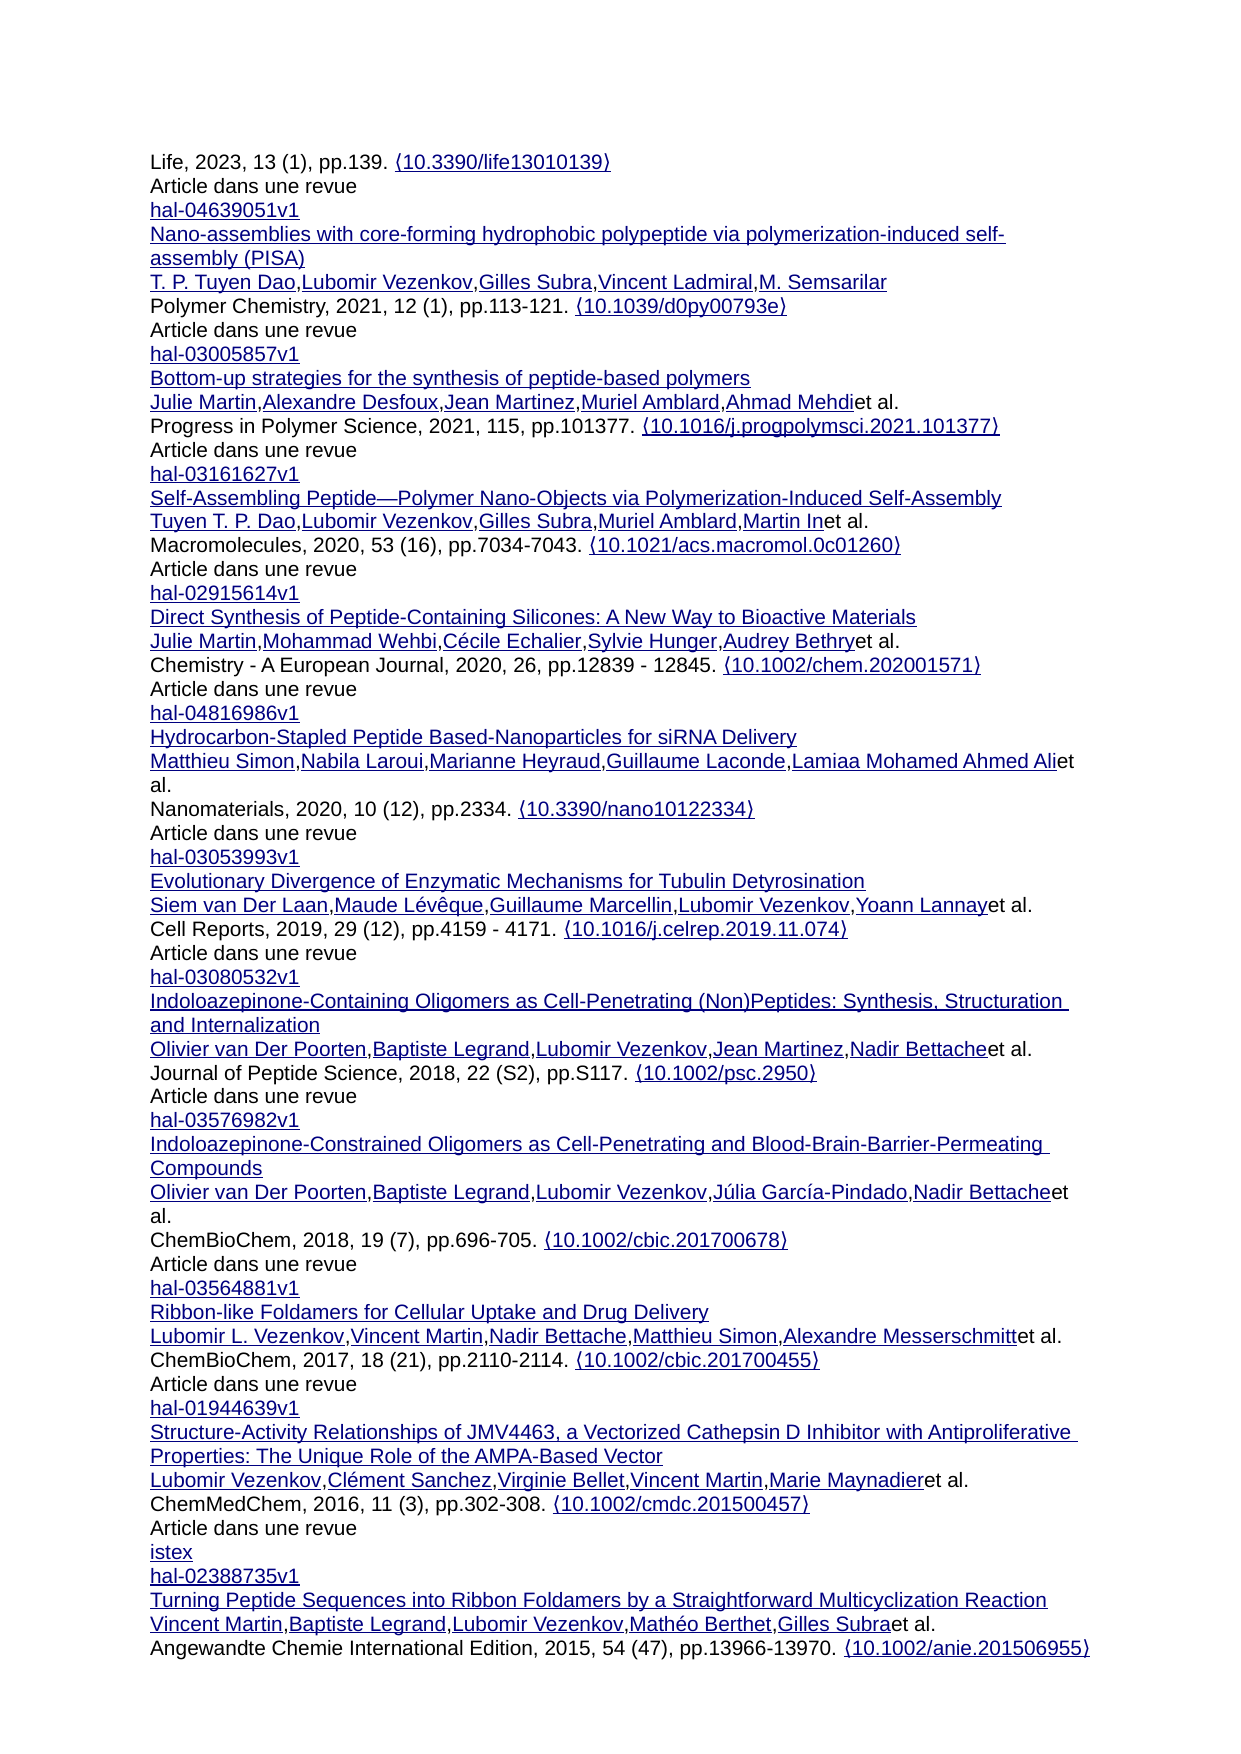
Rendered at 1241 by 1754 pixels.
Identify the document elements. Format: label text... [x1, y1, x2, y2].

table_cell Evolutionary Divergence of Enzymatic Mechanisms for Tubulin Detyrosination Siem van Der Laan,Maude Lévêque,Guillaume Marcellin,Lubomir Vezenkov,Yoann Lannayet al. Cell Reports, 2019, 29 (12), pp.4159 - 4171. ⟨10.1016/j.celrep.2019.11.074⟩ Article dans une revue hal-03080532v1 [150, 869, 1090, 988]
table_cell Hydrocarbon-Stapled Peptide Based-Nanoparticles for siRNA Delivery Matthieu Simon,Nabila Laroui,Marianne Heyraud,Guillaume Laconde,Lamiaa Mohamed Ahmed Aliet al. Nanomaterials, 2020, 10 (12), pp.2334. ⟨10.3390/nano10122334⟩ Article dans une revue hal-03053993v1 [150, 725, 1090, 869]
table_cell Life, 2023, 13 (1), pp.139. ⟨10.3390/life13010139⟩ Article dans une revue hal-04639051v1 [150, 150, 1090, 222]
table_cell Self-Assembling Peptide—Polymer Nano-Objects via Polymerization-Induced Self-Assembly Tuyen T. P. Dao,Lubomir Vezenkov,Gilles Subra,Muriel Amblard,Martin Inet al. Macromolecules, 2020, 53 (16), pp.7034-7043. ⟨10.1021/acs.macromol.0c01260⟩ Article dans une revue hal-02915614v1 [150, 485, 1090, 605]
table_cell Indoloazepinone-Constrained Oligomers as Cell-Penetrating and Blood-Brain-Barrier-Permeating Compounds Olivier van Der Poorten,Baptiste Legrand,Lubomir Vezenkov,Júlia García-Pindado,Nadir Bettacheet al. ChemBioChem, 2018, 19 (7), pp.696-705. ⟨10.1002/cbic.201700678⟩ Article dans une revue hal-03564881v1 [150, 1132, 1090, 1300]
table_cell Structure-Activity Relationships of JMV4463, a Vectorized Cathepsin D Inhibitor with Antiproliferative Properties: The Unique Role of the AMPA-Based Vector Lubomir Vezenkov,Clément Sanchez,Virginie Bellet,Vincent Martin,Marie Maynadieret al. ChemMedChem, 2016, 11 (3), pp.302-308. ⟨10.1002/cmdc.201500457⟩ Article dans une revue istex hal-02388735v1 [150, 1420, 1090, 1587]
table_cell Bottom-up strategies for the synthesis of peptide-based polymers Julie Martin,Alexandre Desfoux,Jean Martinez,Muriel Amblard,Ahmad Mehdiet al. Progress in Polymer Science, 2021, 115, pp.101377. ⟨10.1016/j.progpolymsci.2021.101377⟩ Article dans une revue hal-03161627v1 [150, 366, 1090, 485]
table_cell Turning Peptide Sequences into Ribbon Foldamers by a Straightforward Multicyclization Reaction Vincent Martin,Baptiste Legrand,Lubomir Vezenkov,Mathéo Berthet,Gilles Subraet al. Angewandte Chemie International Edition, 2015, 54 (47), pp.13966-13970. ⟨10.1002/anie.201506955⟩ [150, 1588, 1090, 1659]
table_cell Indoloazepinone-Containing Oligomers as Cell-Penetrating (Non)Peptides: Synthesis, Structuration and Internalization Olivier van Der Poorten,Baptiste Legrand,Lubomir Vezenkov,Jean Martinez,Nadir Bettacheet al. Journal of Peptide Science, 2018, 22 (S2), pp.S117. ⟨10.1002/psc.2950⟩ Article dans une revue hal-03576982v1 [150, 989, 1090, 1132]
table_cell Ribbon-like Foldamers for Cellular Uptake and Drug Delivery Lubomir L. Vezenkov,Vincent Martin,Nadir Bettache,Matthieu Simon,Alexandre Messerschmittet al. ChemBioChem, 2017, 18 (21), pp.2110-2114. ⟨10.1002/cbic.201700455⟩ Article dans une revue hal-01944639v1 [150, 1300, 1090, 1420]
table_cell Direct Synthesis of Peptide‐Containing Silicones: A New Way to Bioactive Materials Julie Martin,Mohammad Wehbi,Cécile Echalier,Sylvie Hunger,Audrey Bethryet al. Chemistry - A European Journal, 2020, 26, pp.12839 - 12845. ⟨10.1002/chem.202001571⟩ Article dans une revue hal-04816986v1 [150, 605, 1090, 725]
table_cell Nano-assemblies with core-forming hydrophobic polypeptide via polymerization-induced self-assembly (PISA) T. P. Tuyen Dao,Lubomir Vezenkov,Gilles Subra,Vincent Ladmiral,M. Semsarilar Polymer Chemistry, 2021, 12 (1), pp.113-121. ⟨10.1039/d0py00793e⟩ Article dans une revue hal-03005857v1 [150, 222, 1090, 366]
